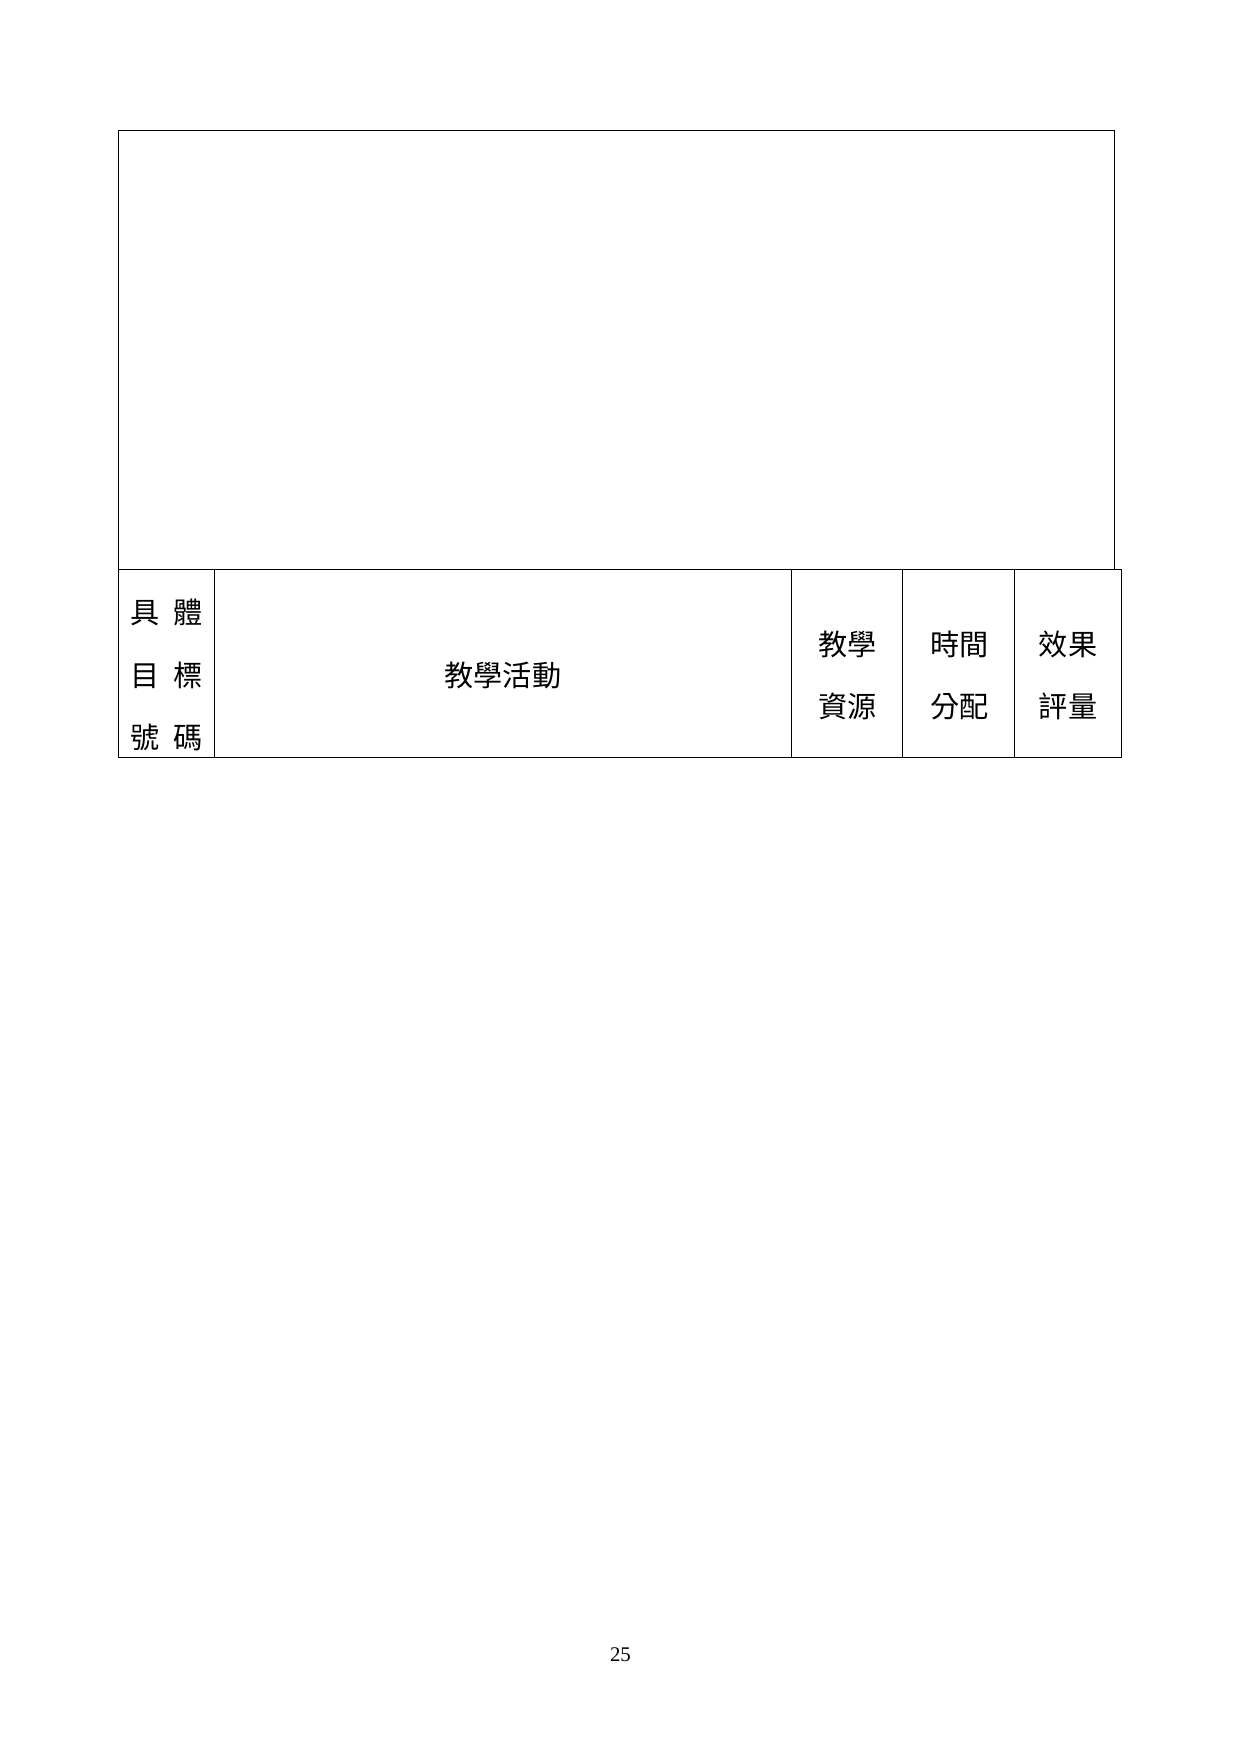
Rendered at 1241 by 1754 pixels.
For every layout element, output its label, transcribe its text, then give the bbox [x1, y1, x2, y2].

table_cell 教學活動 [215, 570, 791, 757]
table_cell 效果 評量 [1015, 570, 1121, 757]
table_cell [119, 131, 1114, 568]
table_cell 教學 資源 [792, 570, 902, 757]
table_cell 時間 分配 [903, 570, 1014, 757]
table_cell [1115, 130, 1121, 568]
table_cell 具 體目 標 號 碼 [119, 570, 214, 757]
